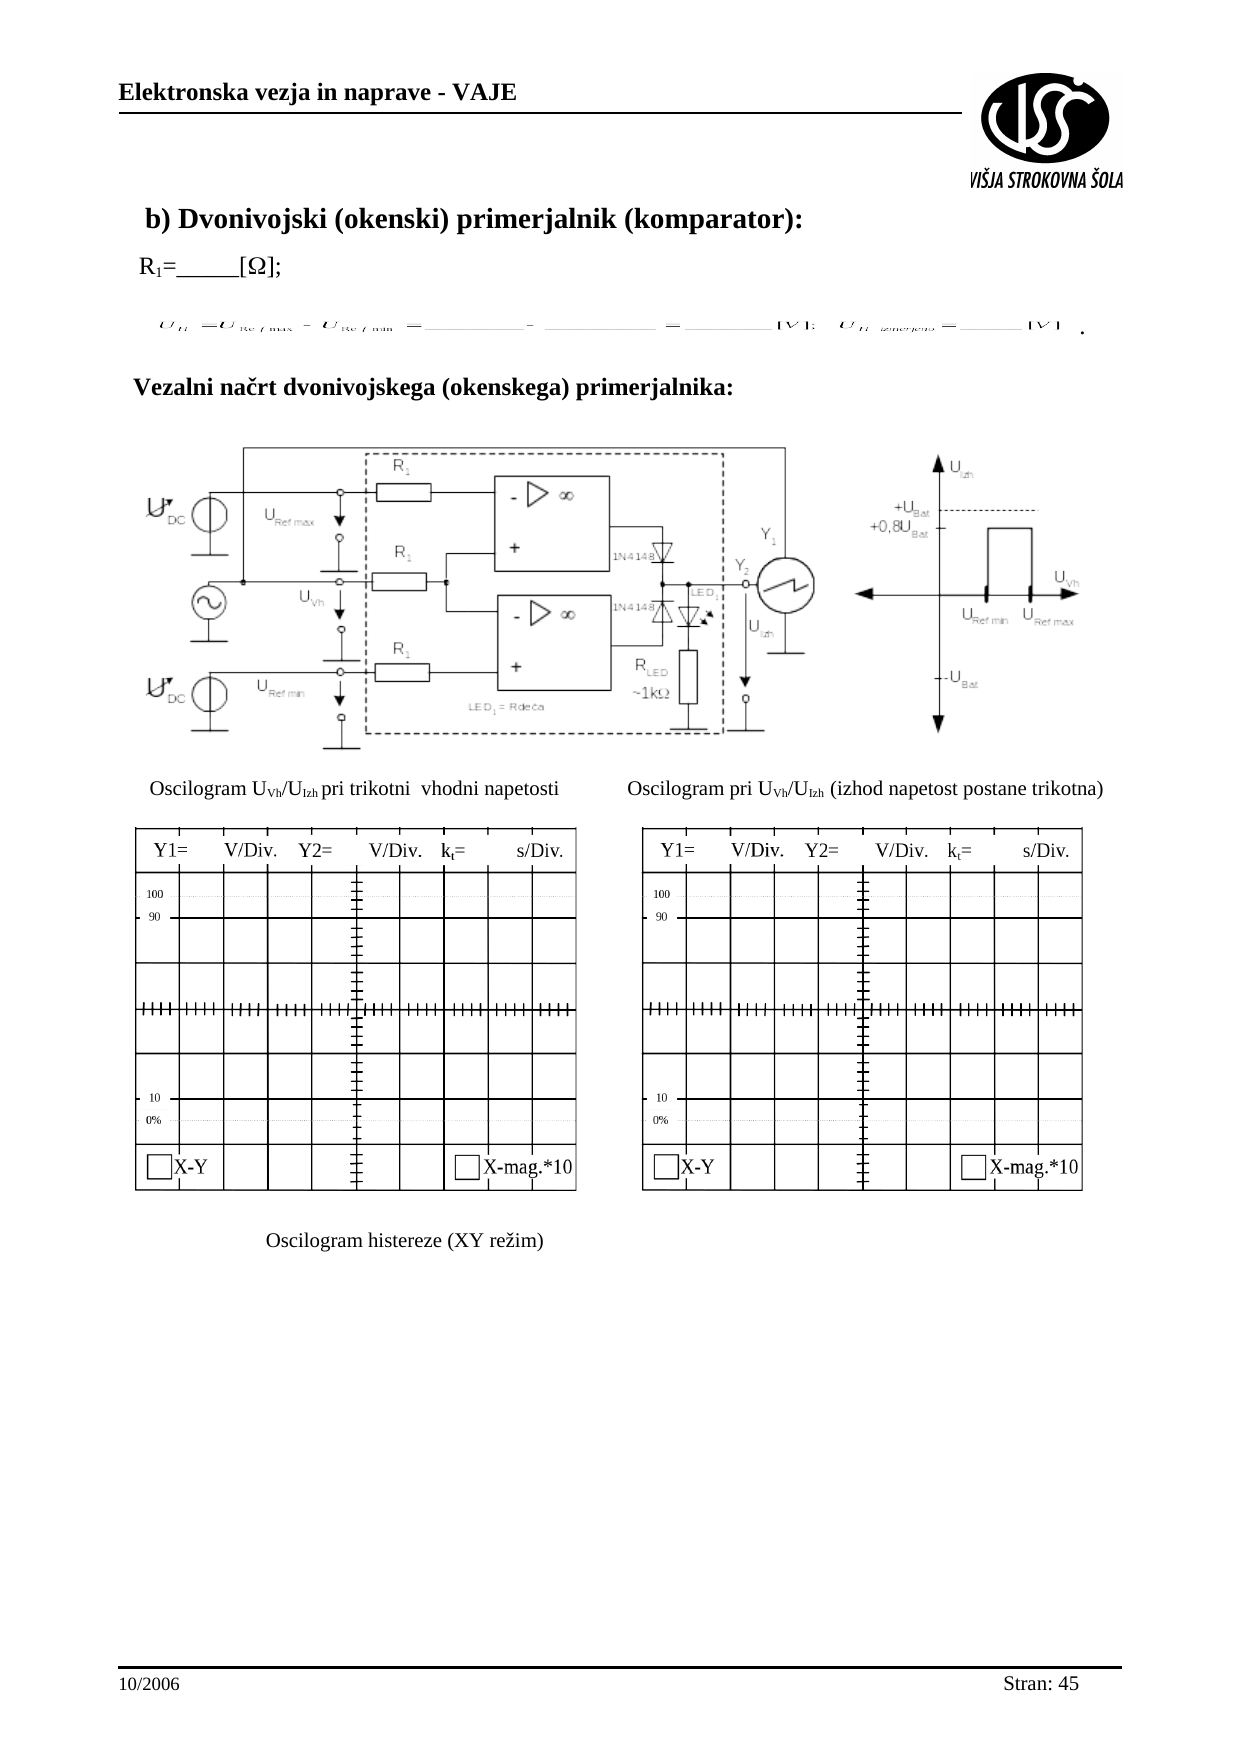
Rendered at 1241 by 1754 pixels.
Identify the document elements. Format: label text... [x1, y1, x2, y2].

subtitle Oscilogram UVh/UIzh pri trikotni vhodni napetosti Oscilogram pri UVh/UIzh (izhod napetost postane trikotna) [118, 776, 1122, 800]
text Vezalni načrt dvonivojskega (okenskega) primerjalnika: [133, 372, 1122, 400]
text Oscilogram histereze (XY režim) [192, 1228, 1122, 1252]
text . [138, 309, 1126, 342]
text b) Dvonivojski (okenski) primerjalnik (komparator): [138, 201, 1126, 235]
text R1=_____[W]; [138, 251, 1126, 280]
picture [971, 73, 1123, 188]
